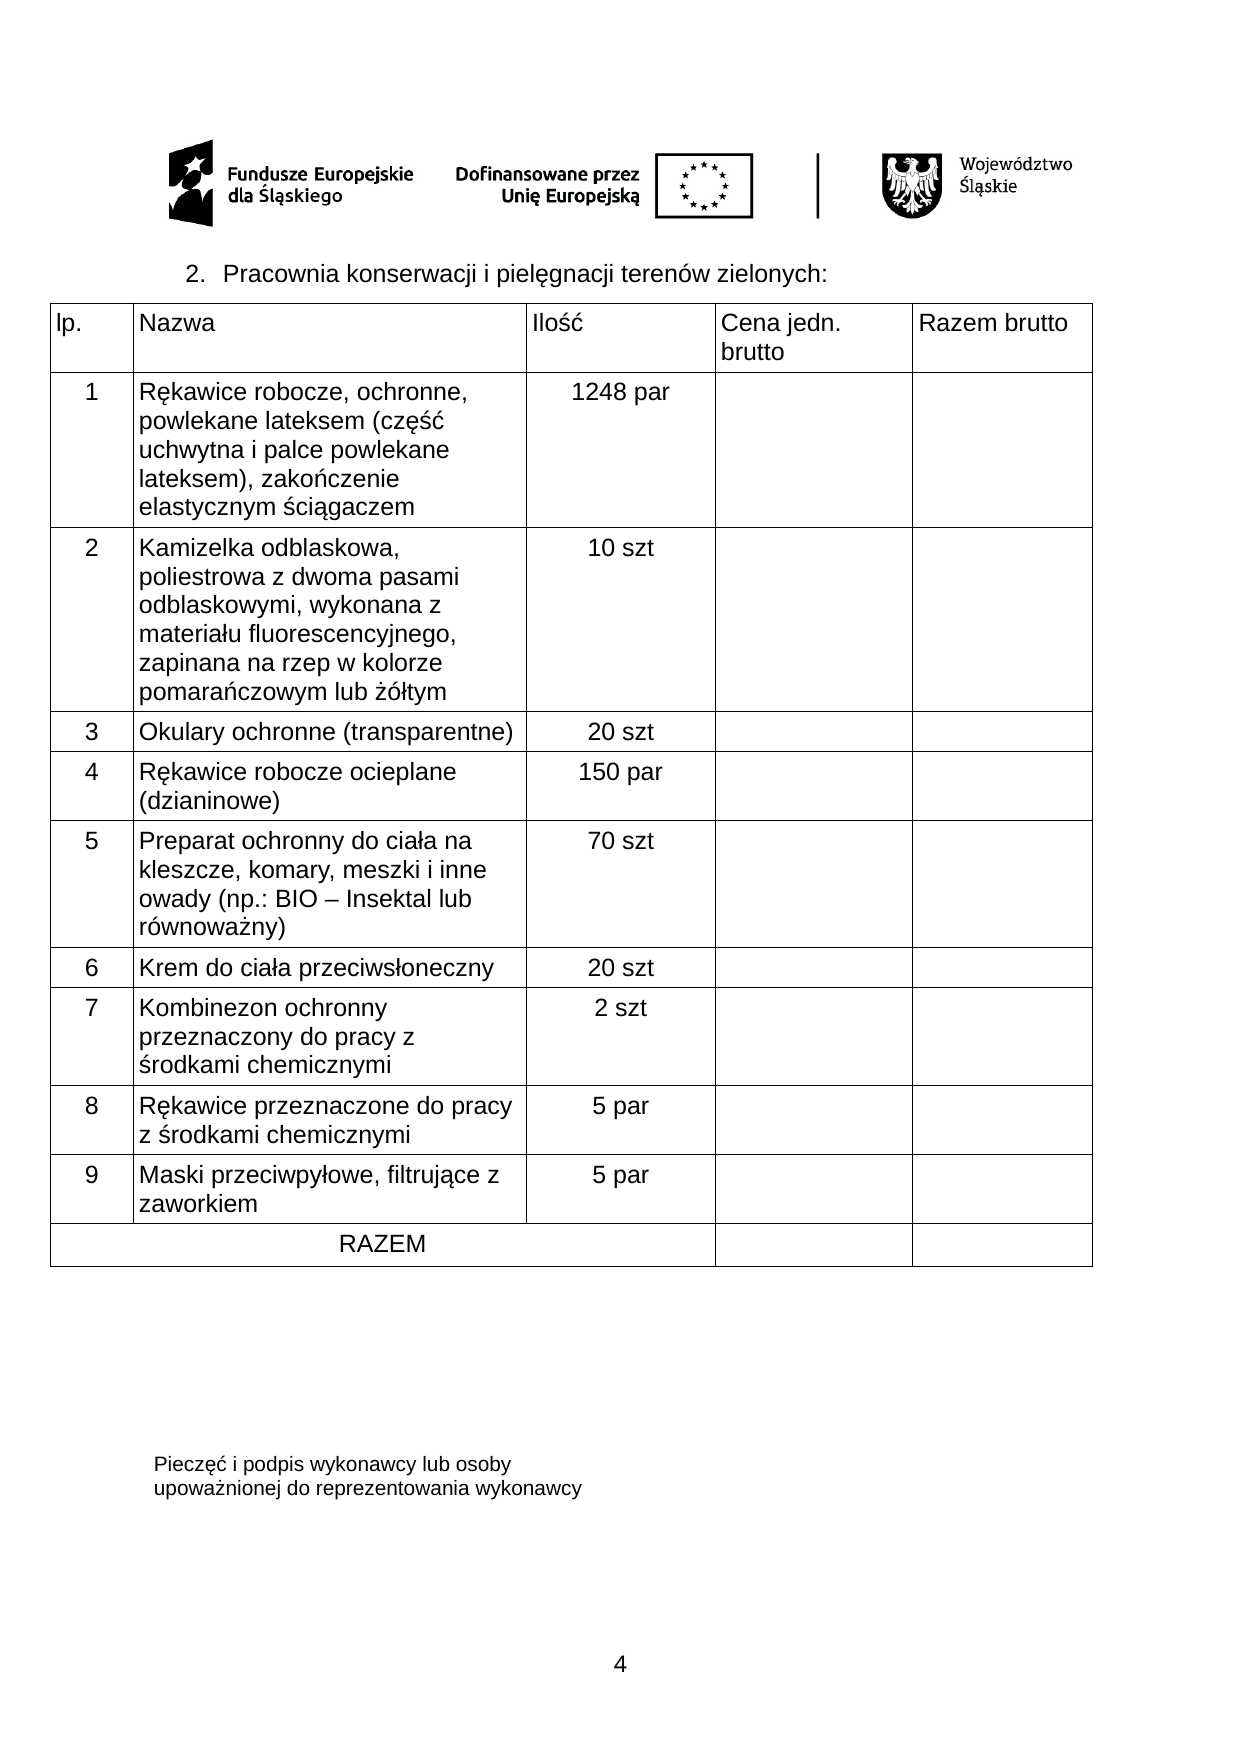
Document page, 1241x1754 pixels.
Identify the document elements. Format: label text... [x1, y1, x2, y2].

picture [147, 118, 1093, 248]
table_cell [913, 752, 1092, 820]
table_cell [913, 712, 1092, 751]
table_cell 8 [51, 1086, 133, 1154]
table_cell [913, 528, 1092, 711]
table_cell Rękawice robocze, ochronne, powlekane lateksem (część uchwytna i palce powlekane lateksem), zakończenie elastycznym ściągaczem [134, 373, 526, 527]
table_cell 70 szt [527, 821, 715, 947]
table_cell Krem do ciała przeciwsłoneczny [134, 948, 526, 987]
table_cell [716, 1155, 912, 1223]
table_cell [716, 528, 912, 711]
table_cell 4 [51, 752, 133, 820]
text Pieczęć i podpis wykonawcy lub osoby [154, 1452, 1092, 1476]
table_header Nazwa [134, 304, 526, 372]
table_cell [716, 821, 912, 947]
table_cell 2 szt [527, 988, 715, 1085]
table_cell [913, 821, 1092, 947]
table_cell Rękawice przeznaczone do pracy z środkami chemicznymi [134, 1086, 526, 1154]
table_cell Rękawice robocze ocieplane (dzianinowe) [134, 752, 526, 820]
table_cell 5 par [527, 1086, 715, 1154]
table_header Razem brutto [913, 304, 1092, 372]
table_cell 9 [51, 1155, 133, 1223]
table_cell [716, 1224, 912, 1266]
table_cell 150 par [527, 752, 715, 820]
table_cell Preparat ochronny do ciała na kleszcze, komary, meszki i inne owady (np.: BIO – Insektal lub równoważny) [134, 821, 526, 947]
table_cell 7 [51, 988, 133, 1085]
table_cell [716, 988, 912, 1085]
table_cell 2 [51, 528, 133, 711]
table_cell Okulary ochronne (transparentne) [134, 712, 526, 751]
table_cell Maski przeciwpyłowe, filtrujące z zaworkiem [134, 1155, 526, 1223]
table_cell 6 [51, 948, 133, 987]
table_cell 5 [51, 821, 133, 947]
table_cell [716, 373, 912, 527]
text upoważnionej do reprezentowania wykonawcy [154, 1476, 1092, 1500]
table_cell 20 szt [527, 712, 715, 751]
table_cell [716, 1086, 912, 1154]
table_cell [716, 752, 912, 820]
table_cell 20 szt [527, 948, 715, 987]
table_header Cena jedn. brutto [716, 304, 912, 372]
table_cell 10 szt [527, 528, 715, 711]
table_cell [913, 1155, 1092, 1223]
table_cell [913, 948, 1092, 987]
table_header Ilość [527, 304, 715, 372]
list Pracownia konserwacji i pielęgnacji terenów zielonych: [185, 259, 1092, 288]
table_cell Kombinezon ochronny przeznaczony do pracy z środkami chemicznymi [134, 988, 526, 1085]
table_cell RAZEM [51, 1224, 715, 1266]
table_cell 1248 par [527, 373, 715, 527]
table_header lp. [51, 304, 133, 372]
table_cell 3 [51, 712, 133, 751]
table_cell [716, 948, 912, 987]
table_cell [913, 1224, 1092, 1266]
table_cell 1 [51, 373, 133, 527]
table_cell [913, 1086, 1092, 1154]
table_cell [913, 373, 1092, 527]
table_cell 5 par [527, 1155, 715, 1223]
table_cell Kamizelka odblaskowa, poliestrowa z dwoma pasami odblaskowymi, wykonana z materiału fluorescencyjnego, zapinana na rzep w kolorze pomarańczowym lub żółtym [134, 528, 526, 711]
table_cell [716, 712, 912, 751]
table_cell [913, 988, 1092, 1085]
